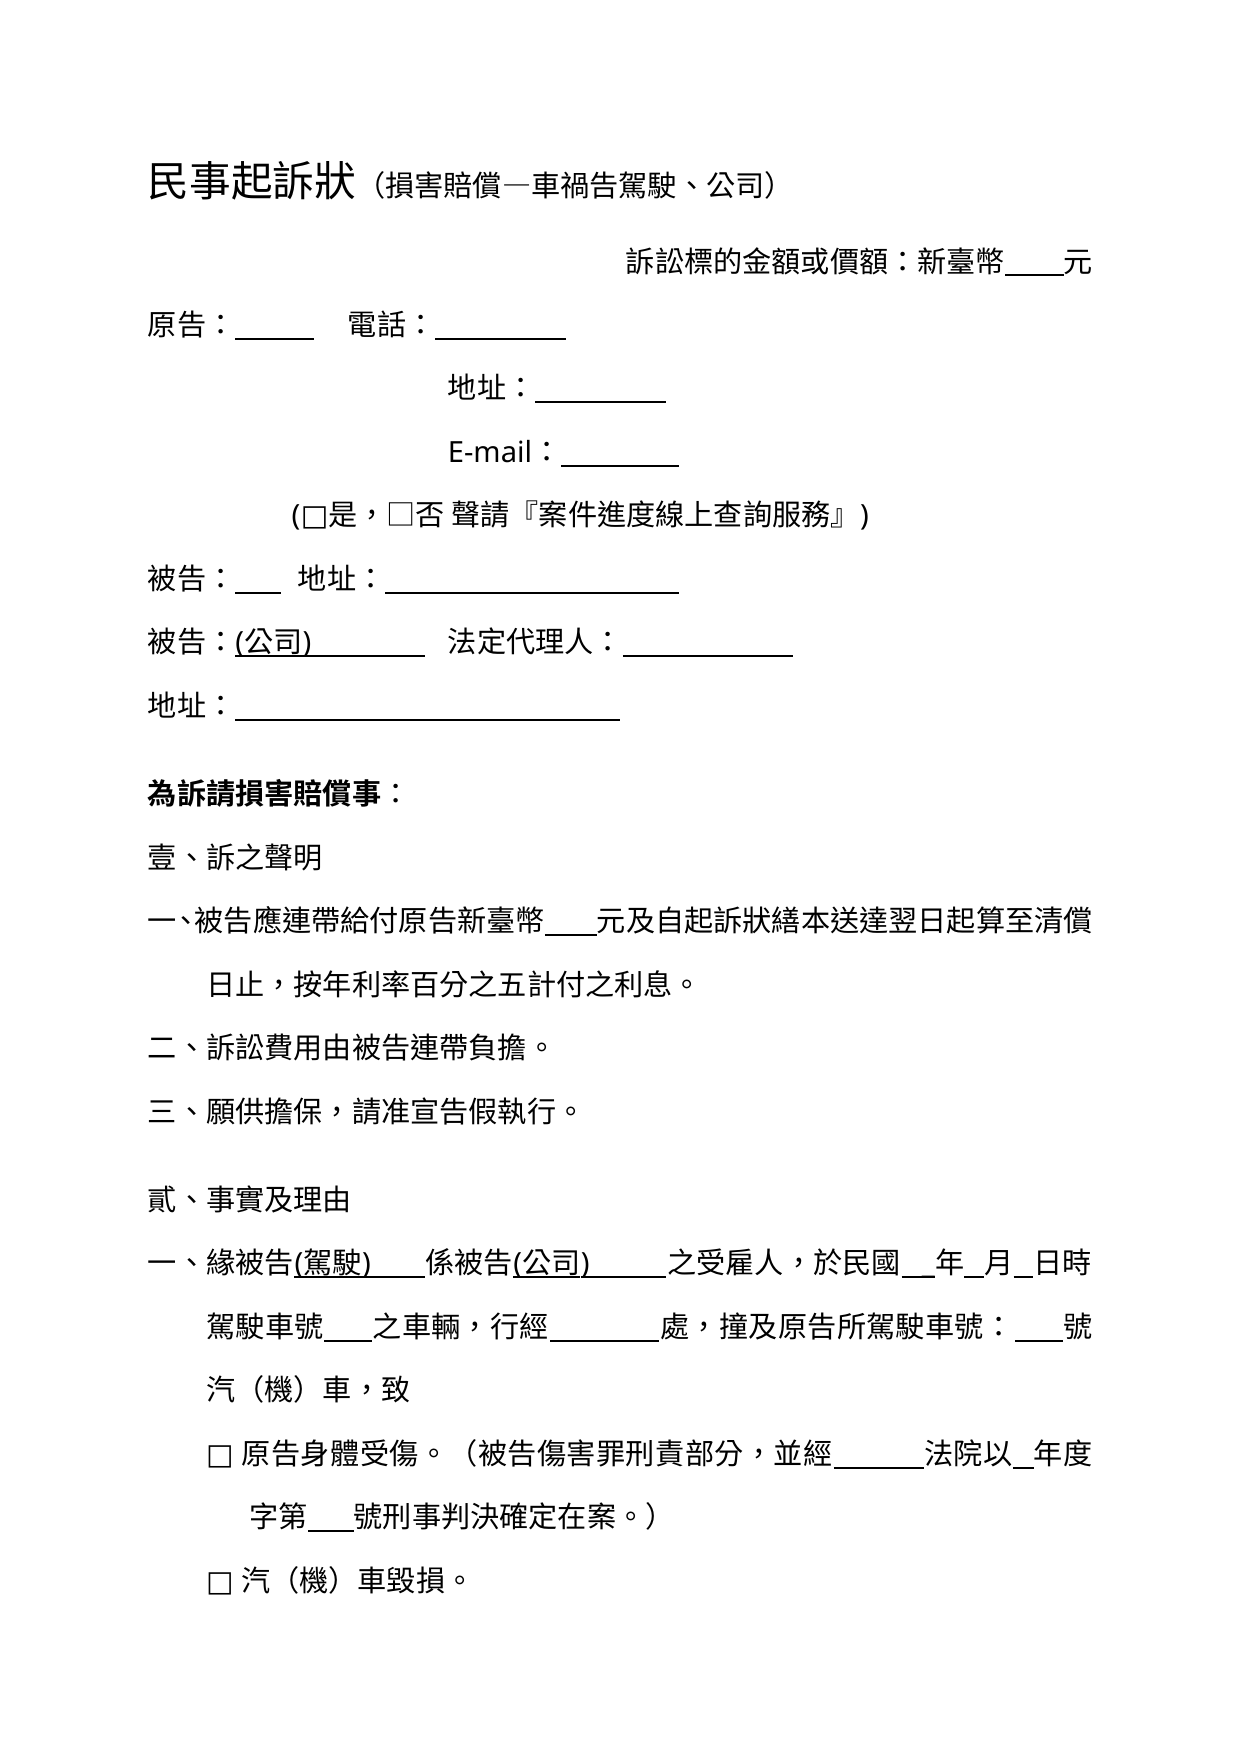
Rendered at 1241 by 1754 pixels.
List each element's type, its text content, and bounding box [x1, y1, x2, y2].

text □ 汽（機）車毀損。 [206, 1557, 1092, 1600]
text (□是，□否 聲請『案件進度線上查詢服務』) [148, 492, 1009, 534]
text □ 原告身體受傷。（被告傷害罪刑責部分，並經 法院以 年度 字第 號刑事判決確定在案。） [206, 1430, 1092, 1536]
text 一、被告應連帶給付原告新臺幣 元及自起訴狀繕本送達翌日起算至清償日止，按年利率百分之五計付之利息。 [148, 898, 1092, 1003]
text 貳、事實及理由 [148, 1177, 1092, 1219]
text 為訴請損害賠償事： [148, 771, 1092, 813]
text 地址： [448, 365, 1092, 407]
text 民事起訴狀（損害賠償—車禍告駕駛、公司） [148, 148, 1092, 208]
text 被告： 地址： [148, 556, 1092, 598]
text 壹、訴之聲明 [148, 834, 1092, 877]
text 原告： 電話： [148, 302, 1092, 344]
text 一、緣被告(駕駛) 係被告(公司) 之受雇人，於民國 _年 月 日時駕駛車號 之車輛，行經 處，撞及原告所駕駛車號： 號汽（機）車，致 [148, 1240, 1092, 1409]
text E-mail： [398, 428, 1092, 471]
text 被告：(公司) 法定代理人： [148, 619, 1092, 661]
text 地址： [148, 682, 1092, 725]
text 訴訟標的金額或價額：新臺幣 元 [148, 238, 1092, 280]
text 二、訴訟費用由被告連帶負擔。 [148, 1025, 1092, 1067]
text 三、願供擔保，請准宣告假執行。 [148, 1088, 1092, 1130]
